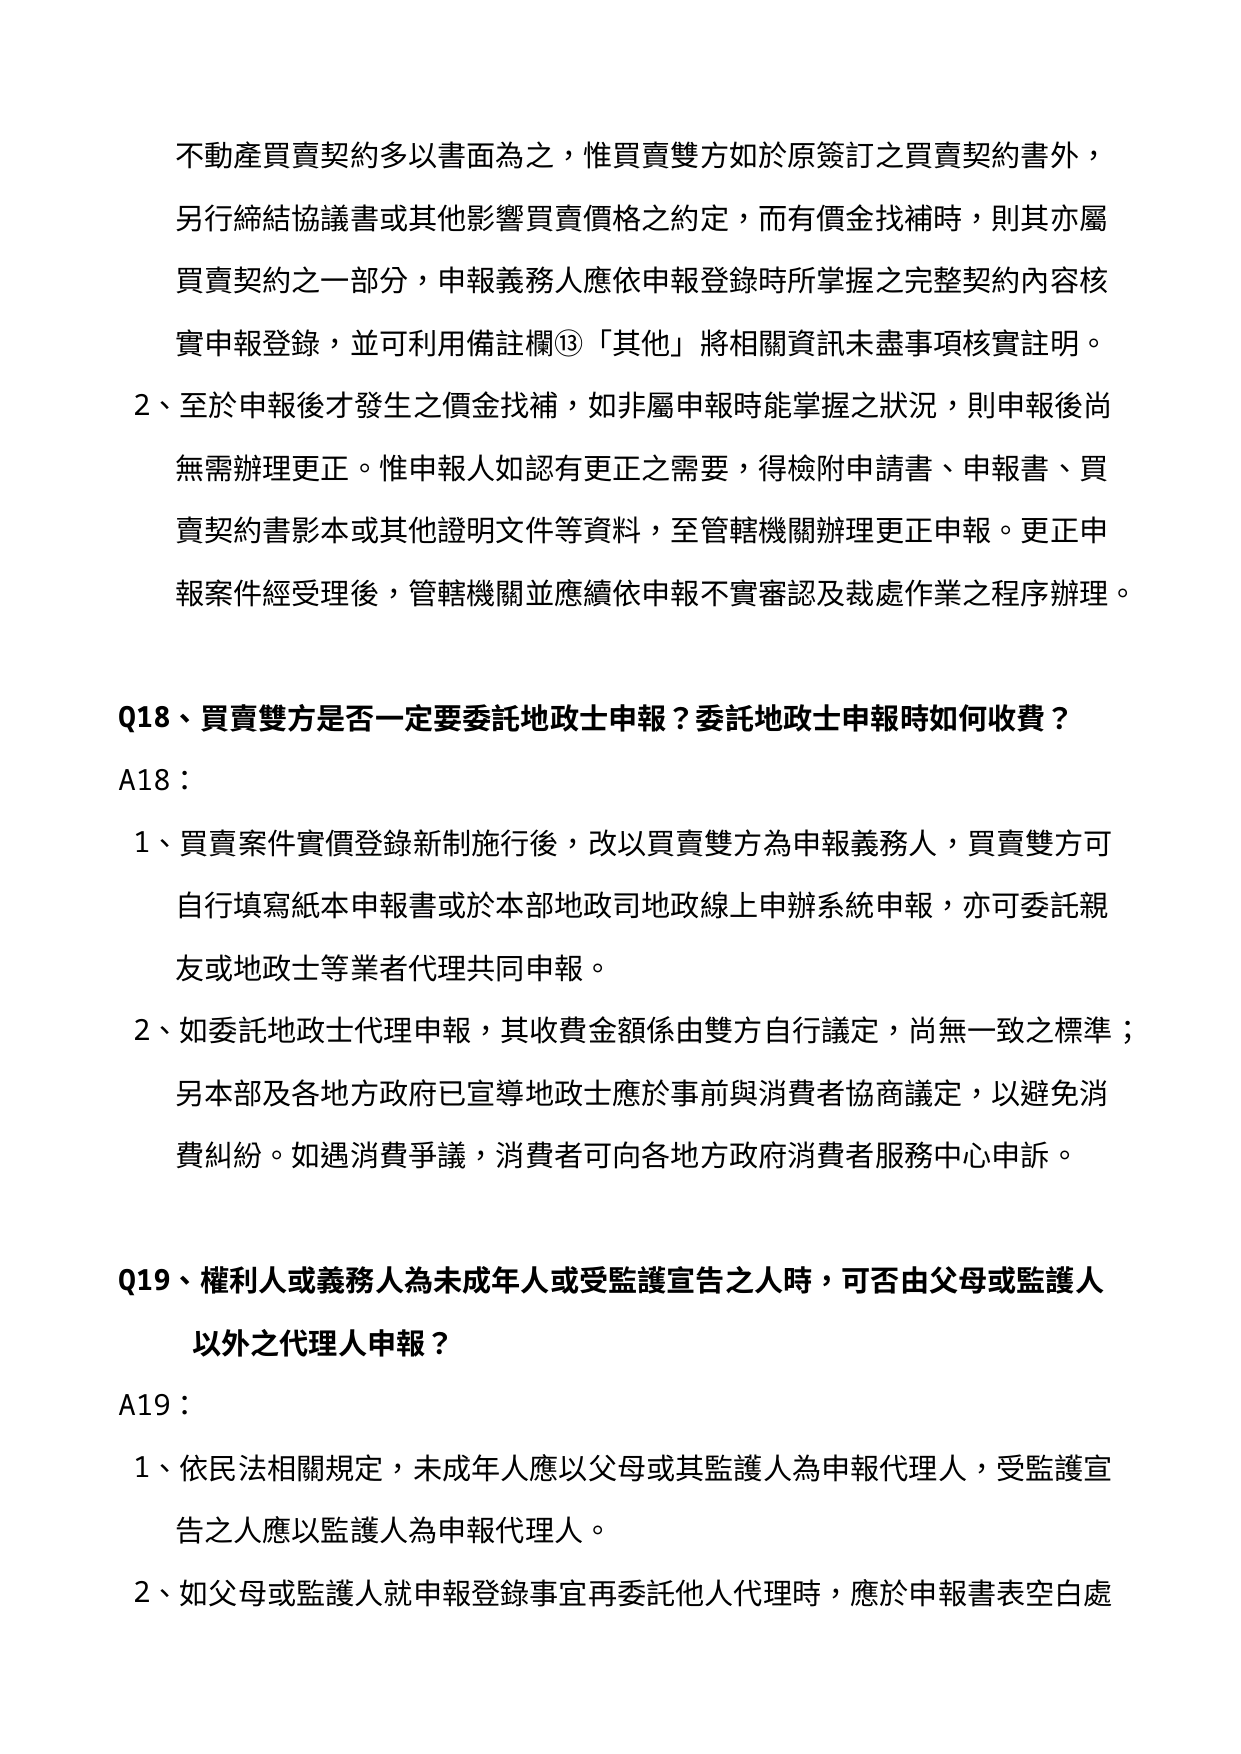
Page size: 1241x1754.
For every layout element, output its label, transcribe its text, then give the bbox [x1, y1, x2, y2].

text A18： [118, 737, 1122, 800]
text 2、如委託地政士代理申報，其收費金額係由雙方自行議定，尚無一致之標準；另本部及各地方政府已宣導地政士應於事前與消費者協商議定，以避免消費糾紛。如遇消費爭議，消費者可向各地方政府消費者服務中心申訴。 [133, 987, 1122, 1175]
text Q19、權利人或義務人為未成年人或受監護宣告之人時，可否由父母或監護人以外之代理人申報？ [118, 1237, 1122, 1362]
text 1、買賣案件實價登錄新制施行後，改以買賣雙方為申報義務人，買賣雙方可自行填寫紙本申報書或於本部地政司地政線上申辦系統申報，亦可委託親友或地政士等業者代理共同申報。 [133, 800, 1122, 987]
text Q18、買賣雙方是否一定要委託地政士申報？委託地政士申報時如何收費？ [118, 675, 1122, 737]
text 1、依民法相關規定，未成年人應以父母或其監護人為申報代理人，受監護宣告之人應以監護人為申報代理人。 [133, 1425, 1122, 1550]
text 2、至於申報後才發生之價金找補，如非屬申報時能掌握之狀況，則申報後尚無需辦理更正。惟申報人如認有更正之需要，得檢附申請書、申報書、買賣契約書影本或其他證明文件等資料，至管轄機關辦理更正申報。更正申報案件經受理後，管轄機關並應續依申報不實審認及裁處作業之程序辦理。 [133, 362, 1122, 612]
text 2、如父母或監護人就申報登錄事宜再委託他人代理時，應於申報書表空白處 [133, 1550, 1122, 1612]
text 1、買賣案件應依買賣契約雙方合意之價格，核實申報登錄。實務上為求慎重，不動產買賣契約多以書面為之，惟買賣雙方如於原簽訂之買賣契約書外，另行締結協議書或其他影響買賣價格之約定，而有價金找補時，則其亦屬買賣契約之一部分，申報義務人應依申報登錄時所掌握之完整契約內容核實申報登錄，並可利用備註欄⑬「其他」將相關資訊未盡事項核實註明。 [133, 112, 1122, 362]
text A19： [118, 1362, 1122, 1425]
